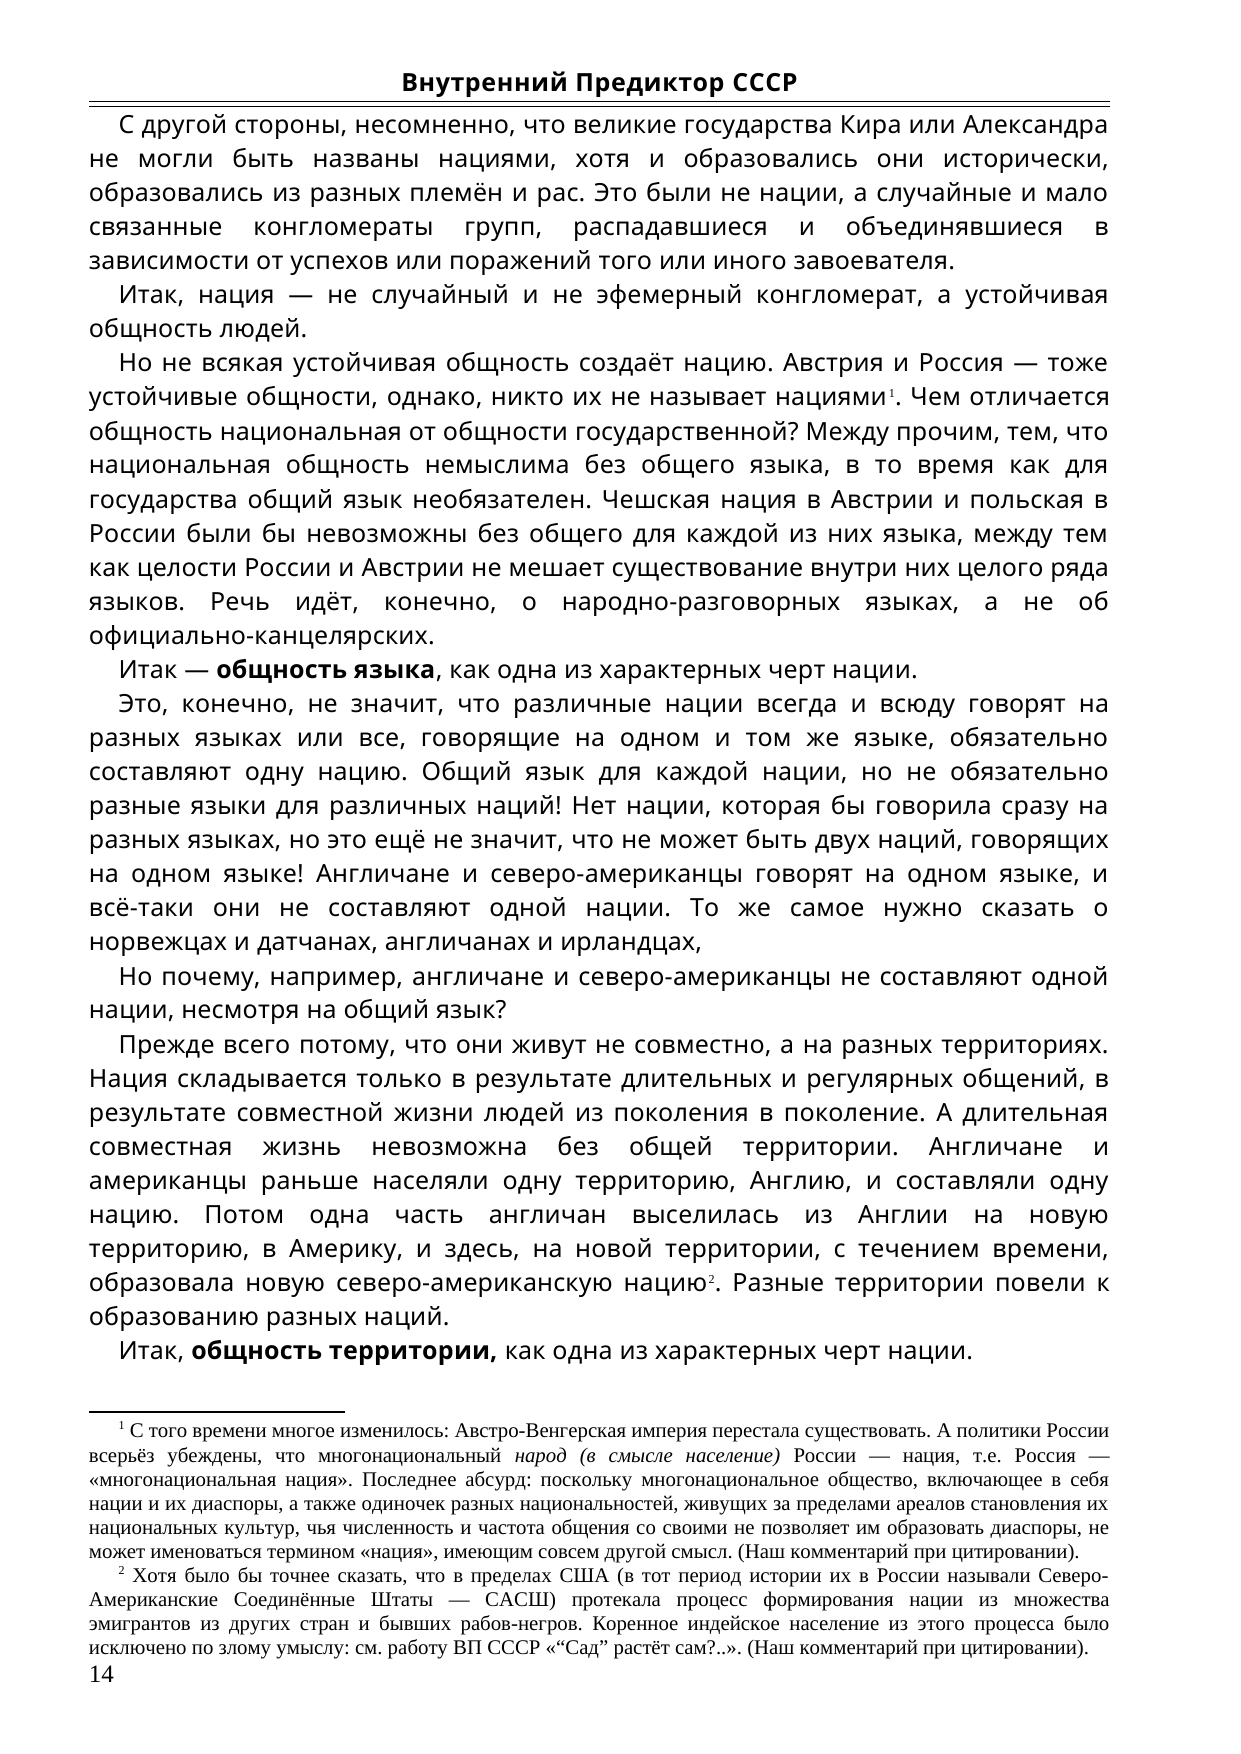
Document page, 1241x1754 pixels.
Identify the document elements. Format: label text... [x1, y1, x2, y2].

text С другой стороны, несомненно, что великие государства Кира или Александра не могли быть названы нациями, хотя и образовались они исторически, образовались из разных племён и рас. Это были не нации, а случайные и мало связанные конгломераты групп, распадавшиеся и объединявшиеся в зависимости от успехов или поражений того или иного завоевателя. [89, 107, 1110, 277]
text Хотя было бы точнее сказать, что в пределах США (в тот период истории их в России называли Северо-Американские Соединённые Штаты — САСШ) протекала процесс формирования нации из множества эмигрантов из других стран и бывших рабов-негров. Коренное индейское население из этого процесса было исключено по злому умыслу: см. работу ВП СССР «“Сад” растёт сам?..». (Наш комментарий при цитировании). [89, 1563, 1110, 1659]
text Это, конечно, не значит, что различные нации всегда и всюду говорят на разных языках или все, говорящие на одном и том же языке, обязательно составляют одну нацию. Общий язык для каждой нации, но не обязательно разные языки для различных наций! Нет нации, которая бы говорила сразу на разных языках, но это ещё не значит, что не может быть двух наций, говорящих на одном языке! Англичане и северо-американцы говорят на одном языке, и всё-таки они не составляют одной нации. То же самое нужно сказать о норвежцах и датчанах, англичанах и ирландцах, [89, 686, 1110, 958]
text С того времени многое изменилось: Австро-Венгерская империя перестала существовать. А политики России всерьёз убеждены, что многонациональный народ (в смысле население) России — нация, т.е. Россия — «многонациональная нация». Последнее абсурд: поскольку многонациональное общество, включающее в себя нации и их диаспоры, а также одиночек разных национальностей, живущих за пределами ареалов становления их национальных культур, чья численность и частота общения со своими не позволяет им образовать диаспоры, не может именоваться термином «нация», имеющим совсем другой смысл. (Наш комментарий при цитировании). [89, 1418, 1110, 1563]
text Но не всякая устойчивая общность создаёт нацию. Австрия и Россия — тоже устойчивые общности, однако, никто их не называет нациями. Чем отличается общность национальная от общности государственной? Между прочим, тем, что национальная общность немыслима без общего языка, в то время как для государства общий язык необязателен. Чешская нация в Австрии и польская в России были бы невозможны без общего для каждой из них языка, между тем как целости России и Австрии не мешает существование внутри них целого ряда языков. Речь идёт, конечно, о народно-разговорных языках, а не об официально-канцелярских. [89, 345, 1110, 652]
text Итак, общность территории, как одна из характерных черт нации. [89, 1333, 1110, 1367]
text Прежде всего потому, что они живут не совместно, а на разных территориях. Нация складывается только в результате длительных и регулярных общений, в результате совместной жизни людей из поколения в поколение. А длительная совместная жизнь невозможна без общей территории. Англичане и американцы раньше населяли одну территорию, Англию, и составляли одну нацию. Потом одна часть англичан выселилась из Англии на новую территорию, в Америку, и здесь, на новой территории, с течением времени, образовала новую северо-американскую нацию. Разные территории повели к образованию разных наций. [89, 1026, 1110, 1333]
text Но почему, например, англичане и северо-американцы не составляют одной нации, несмотря на общий язык? [89, 958, 1110, 1026]
text Итак — общность языка, как одна из характерных черт нации. [89, 652, 1110, 686]
text Итак, нация — не случайный и не эфемерный конгломерат, а устойчивая общность людей. [89, 277, 1110, 345]
